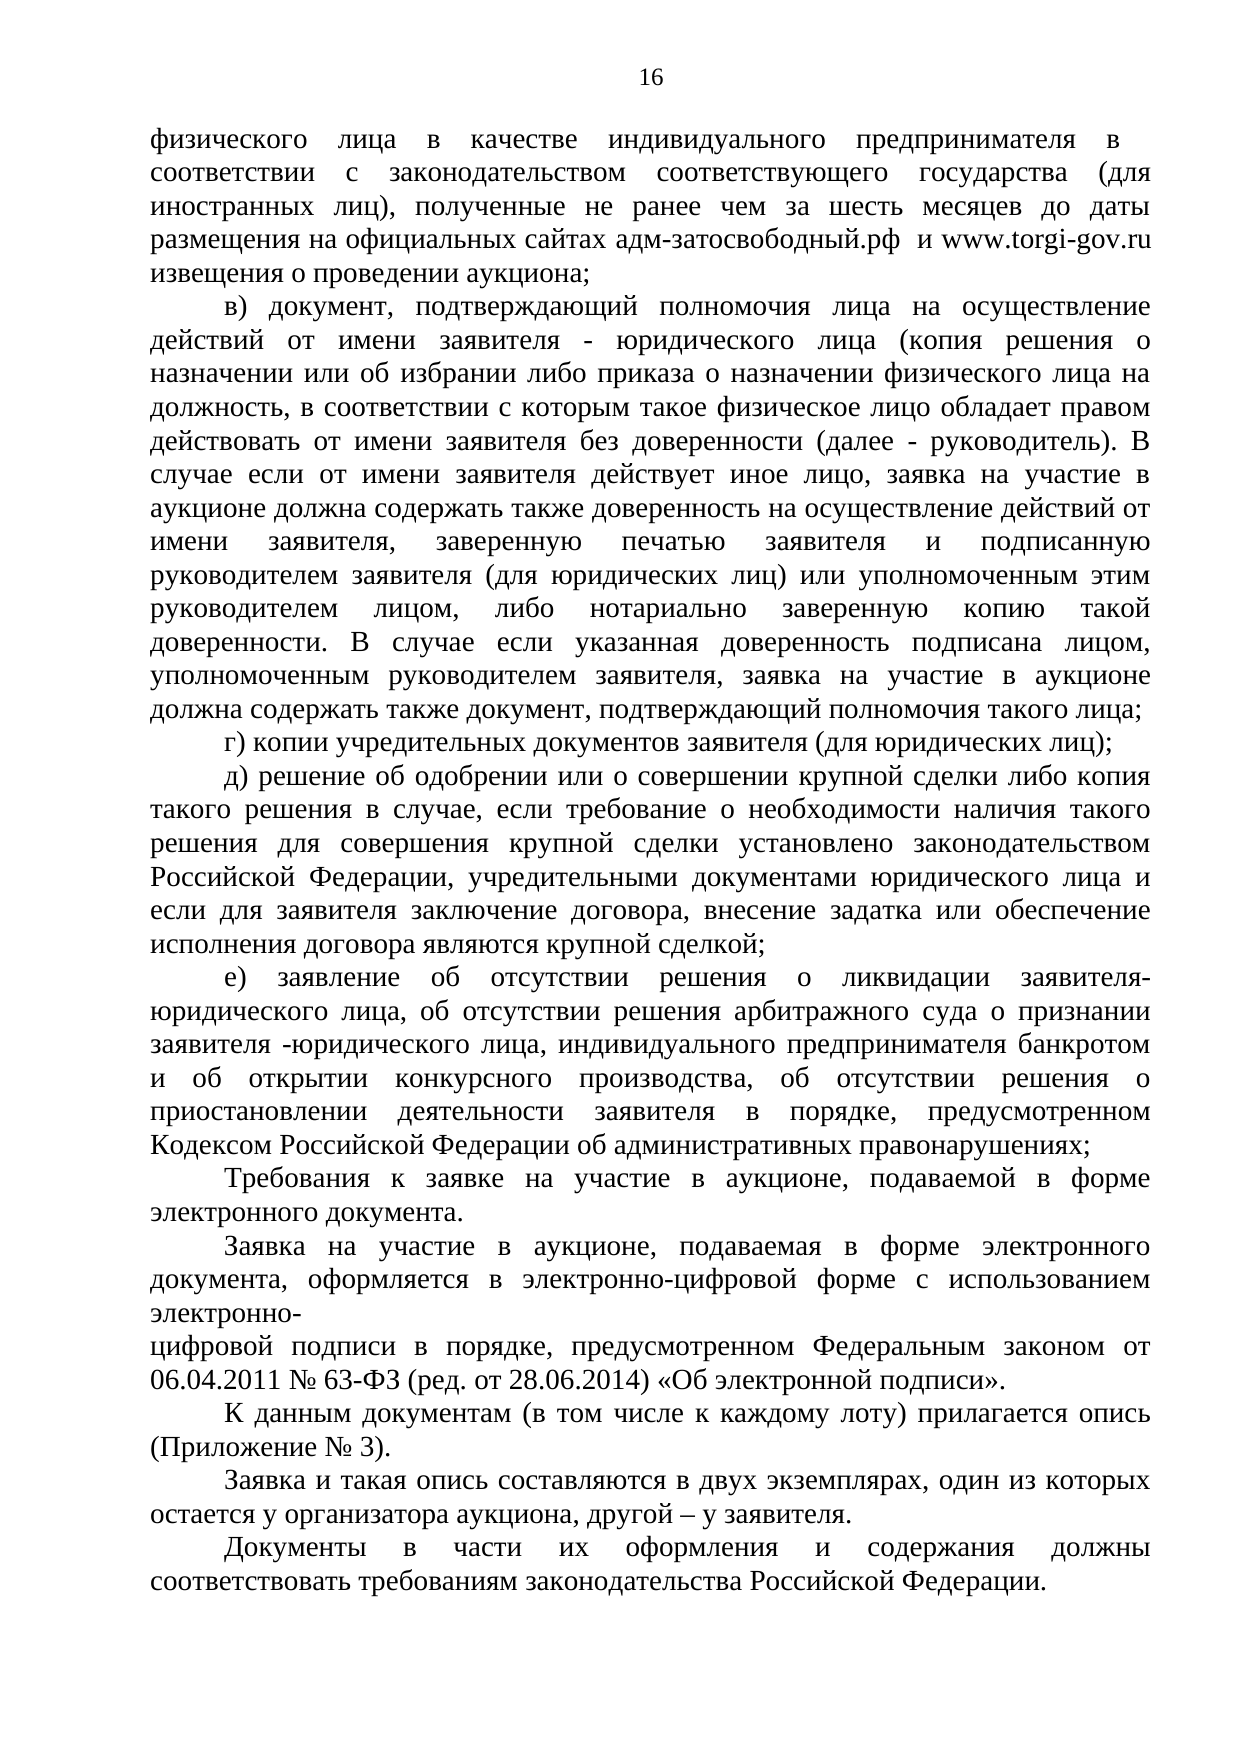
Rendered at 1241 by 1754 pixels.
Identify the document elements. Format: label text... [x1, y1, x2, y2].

text д) решение об одобрении или о совершении крупной сделки либо копия такого решения в случае, если требование о необходимости наличия такого решения для совершения крупной сделки установлено законодательством Российской Федерации, учредительными документами юридического лица и если для заявителя заключение договора, внесение задатка или обеспечение исполнения договора являются крупной сделкой; [150, 758, 1152, 959]
text Документы в части их оформления и содержания должны соответствовать требованиям законодательства Российской Федерации. [150, 1529, 1152, 1597]
text Требования к заявке на участие в аукционе, подаваемой в форме электронного документа. [150, 1161, 1152, 1228]
text е) заявление об отсутствии решения о ликвидации заявителя- юридического лица, об отсутствии решения арбитражного суда о признании заявителя -юридического лица, индивидуального предпринимателя банкротом и об открытии конкурсного производства, об отсутствии решения о приостановлении деятельности заявителя в порядке, предусмотренном Кодексом Российской Федерации об административных правонарушениях; [150, 959, 1152, 1161]
text г) копии учредительных документов заявителя (для юридических лиц); [150, 724, 1152, 758]
text Заявка и такая опись составляются в двух экземплярах, один из которых остается у организатора аукциона, другой – у заявителя. [150, 1462, 1152, 1529]
text Заявка на участие в аукционе, подаваемая в форме электронного документа, оформляется в электронно-цифровой форме с использованием электронно- цифровой подписи в порядке, предусмотренном Федеральным законом от 06.04.2011 № 63-ФЗ (ред. от 28.06.2014) «Об электронной подписи». [150, 1228, 1152, 1395]
text в) документ, подтверждающий полномочия лица на осуществление действий от имени заявителя - юридического лица (копия решения о назначении или об избрании либо приказа о назначении физического лица на должность, в соответствии с которым такое физическое лицо обладает правом действовать от имени заявителя без доверенности (далее - руководитель). В случае если от имени заявителя действует иное лицо, заявка на участие в аукционе должна содержать также доверенность на осуществление действий от имени заявителя, заверенную печатью заявителя и подписанную руководителем заявителя (для юридических лиц) или уполномоченным этим руководителем лицом, либо нотариально заверенную копию такой доверенности. В случае если указанная доверенность подписана лицом, уполномоченным руководителем заявителя, заявка на участие в аукционе должна содержать также документ, подтверждающий полномочия такого лица; [150, 288, 1152, 724]
text физического лица в качестве индивидуального предпринимателя в соответствии с законодательством соответствующего государства (для иностранных лиц), полученные не ранее чем за шесть месяцев до даты размещения на официальных сайтах адм-затосвободный.рф и www.torgi-gov.ru извещения о проведении аукциона; [150, 121, 1152, 288]
text К данным документам (в том числе к каждому лоту) прилагается опись (Приложение № 3). [150, 1395, 1152, 1462]
